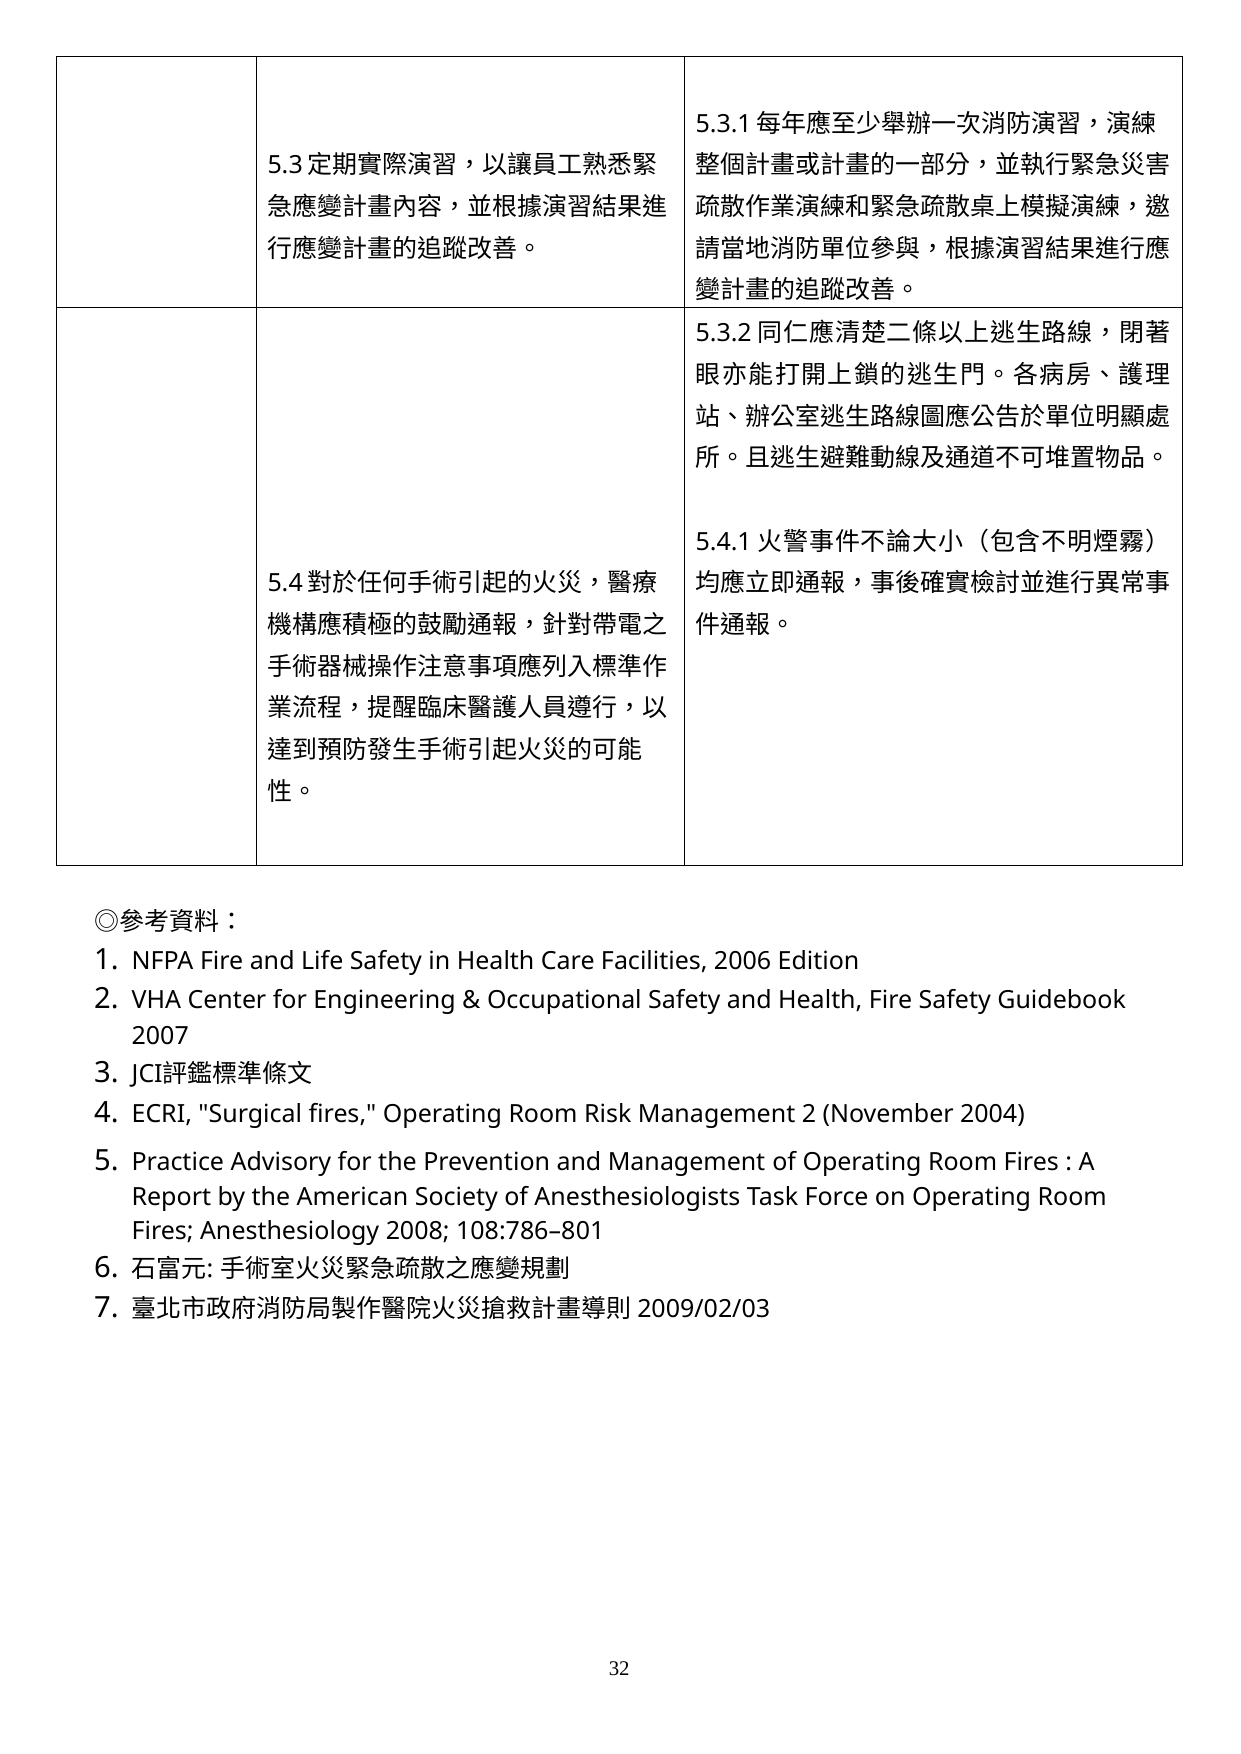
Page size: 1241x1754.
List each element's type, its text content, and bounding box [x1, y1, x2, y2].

list JCI評鑑標準條文 [94, 1052, 1144, 1091]
subtitle ECRI, "Surgical fires," Operating Room Risk Management 2 (November 2004) [94, 1091, 1144, 1131]
table_cell 5.3.2同仁應清楚二條以上逃生路線，閉著眼亦能打開上鎖的逃生門。各病房、護理站、辦公室逃生路線圖應公告於單位明顯處所。且逃生避難動線及通道不可堆置物品。 5.4.1火警事件不論大小（包含不明煙霧）均應立即通報，事後確實檢討並進行異常事件通報。 [685, 308, 1182, 864]
list VHA Center for Engineering & Occupational Safety and Health, Fire Safety Guidebook 2007 [94, 978, 1144, 1052]
list NFPA Fire and Life Safety in Health Care Facilities, 2006 Edition [94, 938, 1144, 978]
list Practice Advisory for the Prevention and Management of Operating Room Fires : A Report by the American Society of Anesthesiologists Task Force on Operating Room Fires; Anesthesiology 2008; 108:786–801 [94, 1139, 1144, 1247]
table_cell [57, 308, 256, 864]
list 石富元: 手術室火災緊急疏散之應變規劃 [94, 1247, 1144, 1286]
table_cell 5.3定期實際演習，以讓員工熟悉緊急應變計畫內容，並根據演習結果進行應變計畫的追蹤改善。 [257, 57, 684, 307]
table_cell 5.4對於任何手術引起的火災，醫療機構應積極的鼓勵通報，針對帶電之手術器械操作注意事項應列入標準作業流程，提醒臨床醫護人員遵行，以達到預防發生手術引起火災的可能性。 [257, 308, 684, 864]
table_cell 5.3.1每年應至少舉辦一次消防演習，演練整個計畫或計畫的一部分，並執行緊急災害疏散作業演練和緊急疏散桌上模擬演練，邀請當地消防單位參與，根據演習結果進行應變計畫的追蹤改善。 [685, 57, 1182, 307]
list 臺北市政府消防局製作醫院火災搶救計畫導則 2009/02/03 [94, 1286, 1144, 1326]
table_cell [57, 57, 256, 307]
text ◎參考資料： [94, 902, 1144, 938]
